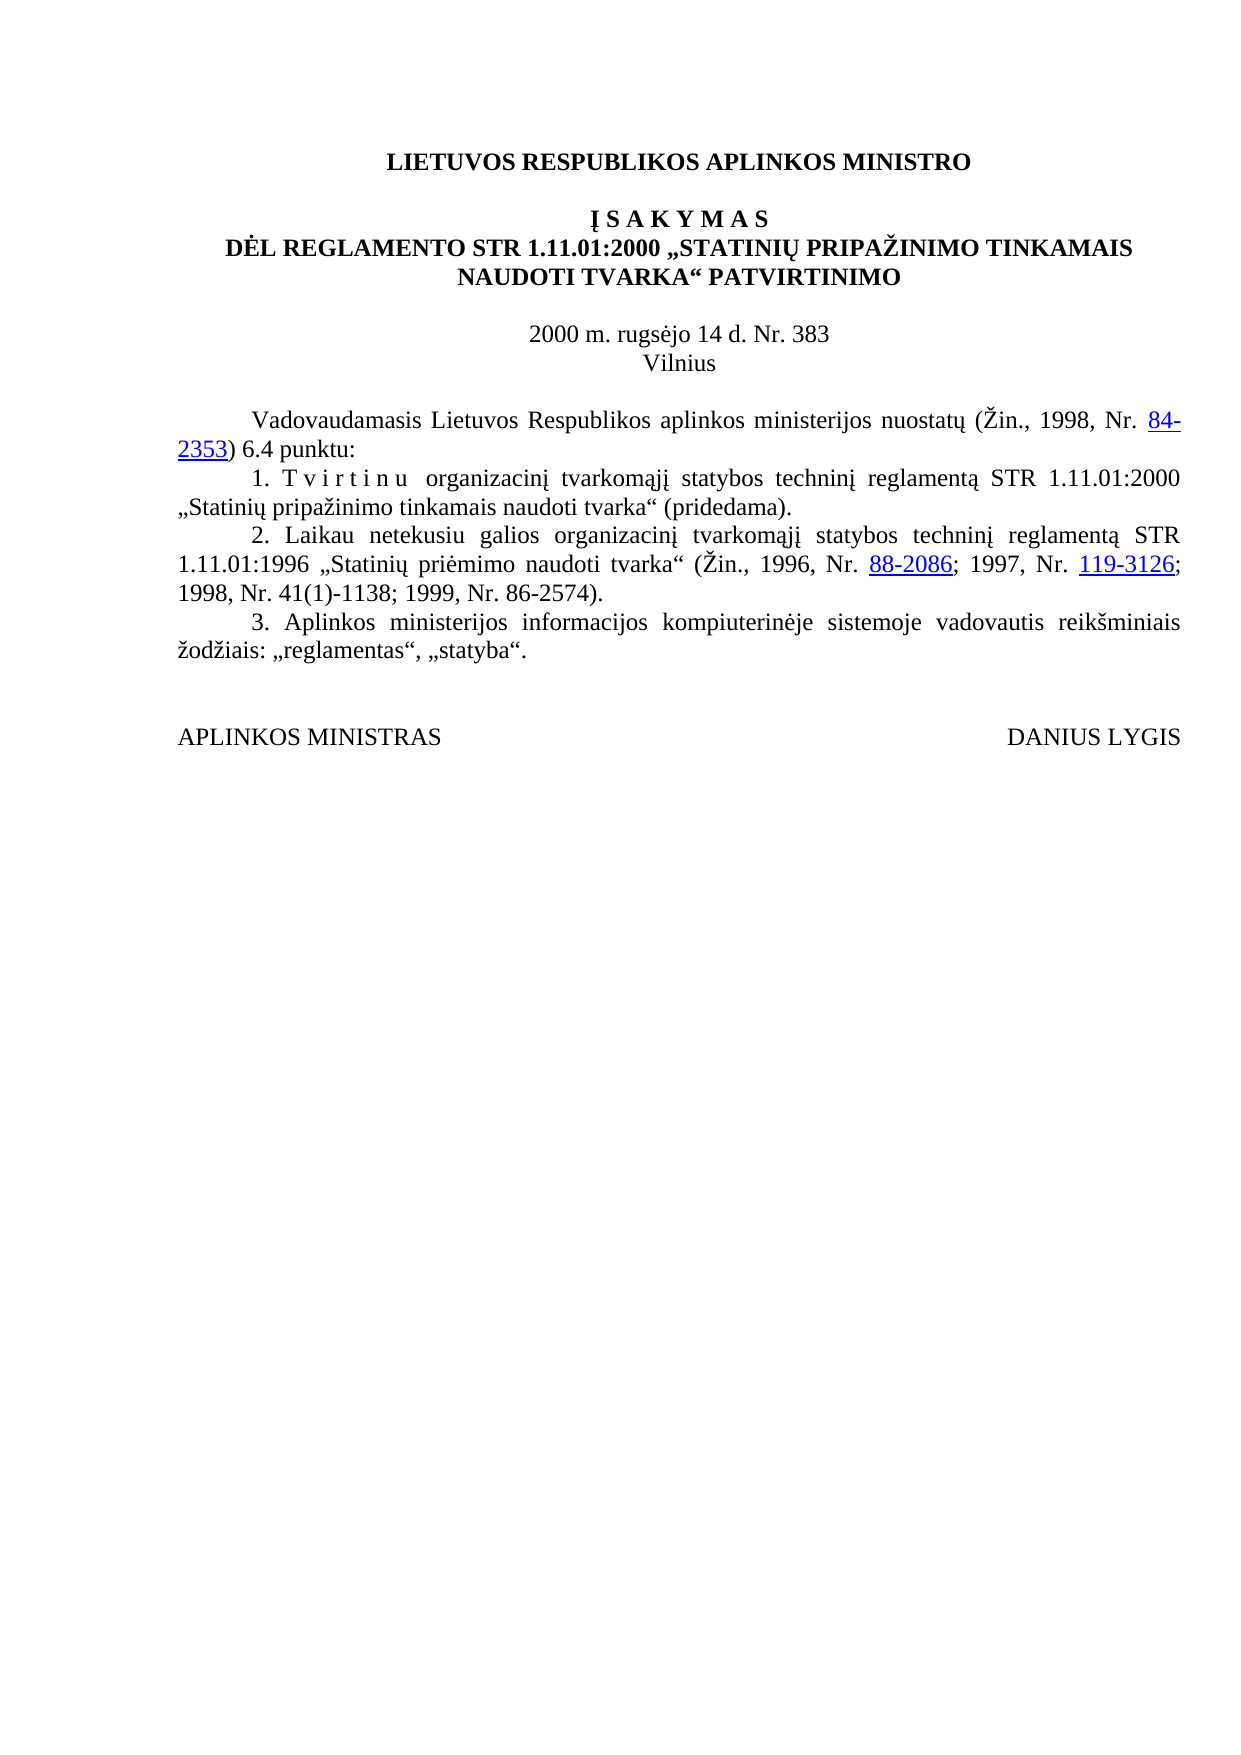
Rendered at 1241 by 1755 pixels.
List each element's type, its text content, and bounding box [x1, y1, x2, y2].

text LIETUVOS RESPUBLIKOS APLINKOS MINISTRO [177, 147, 1181, 176]
text DĖL REGLAMENTO STR 1.11.01:2000 „STATINIŲ PRIPAŽINIMO TINKAMAIS NAUDOTI TVARKA“ PATVIRTINIMO [177, 233, 1181, 291]
text 2000 m. rugsėjo 14 d. Nr. 383 [177, 319, 1181, 348]
text Į S A K Y M A S [177, 204, 1181, 233]
text Vilnius [177, 348, 1181, 377]
text Vadovaudamasis Lietuvos Respublikos aplinkos ministerijos nuostatų (Žin., 1998, Nr. 84-2353) 6.4 punktu: [177, 406, 1181, 463]
text 1. Tvirtinu organizacinį tvarkomąjį statybos techninį reglamentą STR 1.11.01:2000 „Statinių pripažinimo tinkamais naudoti tvarka“ (pridedama). [177, 463, 1181, 521]
text APLINKOS MINISTRAS DANIUS LYGIS [177, 722, 1181, 751]
text 3. Aplinkos ministerijos informacijos kompiuterinėje sistemoje vadovautis reikšminiais žodžiais: „reglamentas“, „statyba“. [177, 607, 1181, 664]
text 2. Laikau netekusiu galios organizacinį tvarkomąjį statybos techninį reglamentą STR 1.11.01:1996 „Statinių priėmimo naudoti tvarka“ (Žin., 1996, Nr. 88-2086; 1997, Nr. 119-3126; 1998, Nr. 41(1)-1138; 1999, Nr. 86-2574). [177, 521, 1181, 607]
